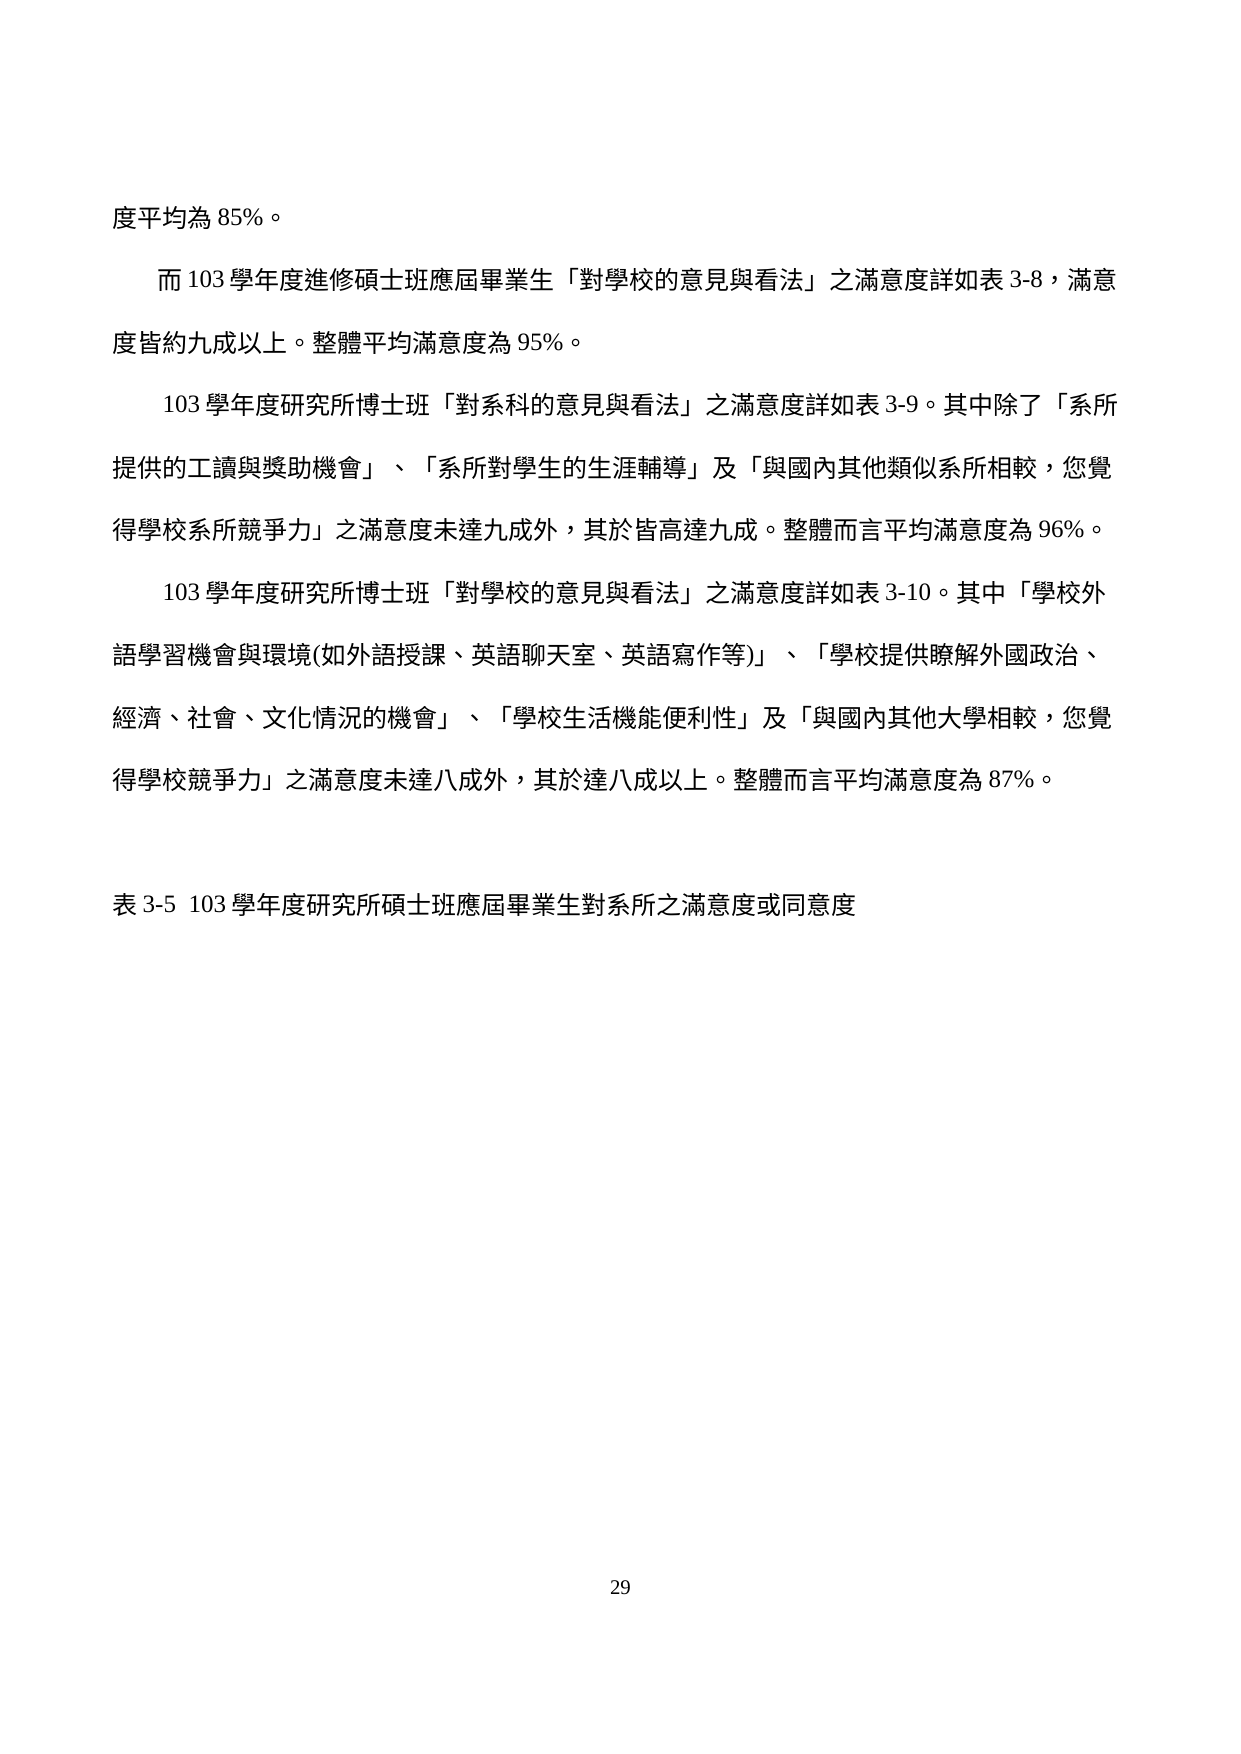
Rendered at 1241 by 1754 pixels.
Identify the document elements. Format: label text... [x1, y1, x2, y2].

text 而103學年度進修碩士班應屆畢業生「對學校的意見與看法」之滿意度詳如表3-8，滿意度皆約九成以上。整體平均滿意度為95%。 [112, 237, 1128, 362]
text 103學年度研究所博士班「對系科的意見與看法」之滿意度詳如表3-9。其中除了「系所提供的工讀與獎助機會」、「系所對學生的生涯輔導」及「與國內其他類似系所相較，您覺得學校系所競爭力」之滿意度未達九成外，其於皆高達九成。整體而言平均滿意度為96%。 [112, 362, 1128, 550]
text 表3-5 103學年度研究所碩士班應屆畢業生對系所之滿意度或同意度 [112, 862, 1128, 925]
text 度平均為85%。 [112, 175, 1128, 237]
text 103學年度研究所博士班「對學校的意見與看法」之滿意度詳如表3-10。其中「學校外語學習機會與環境(如外語授課、英語聊天室、英語寫作等)」、「學校提供瞭解外國政治、經濟、社會、文化情況的機會」、「學校生活機能便利性」及「與國內其他大學相較，您覺得學校競爭力」之滿意度未達八成外，其於達八成以上。整體而言平均滿意度為87%。 [112, 550, 1128, 800]
